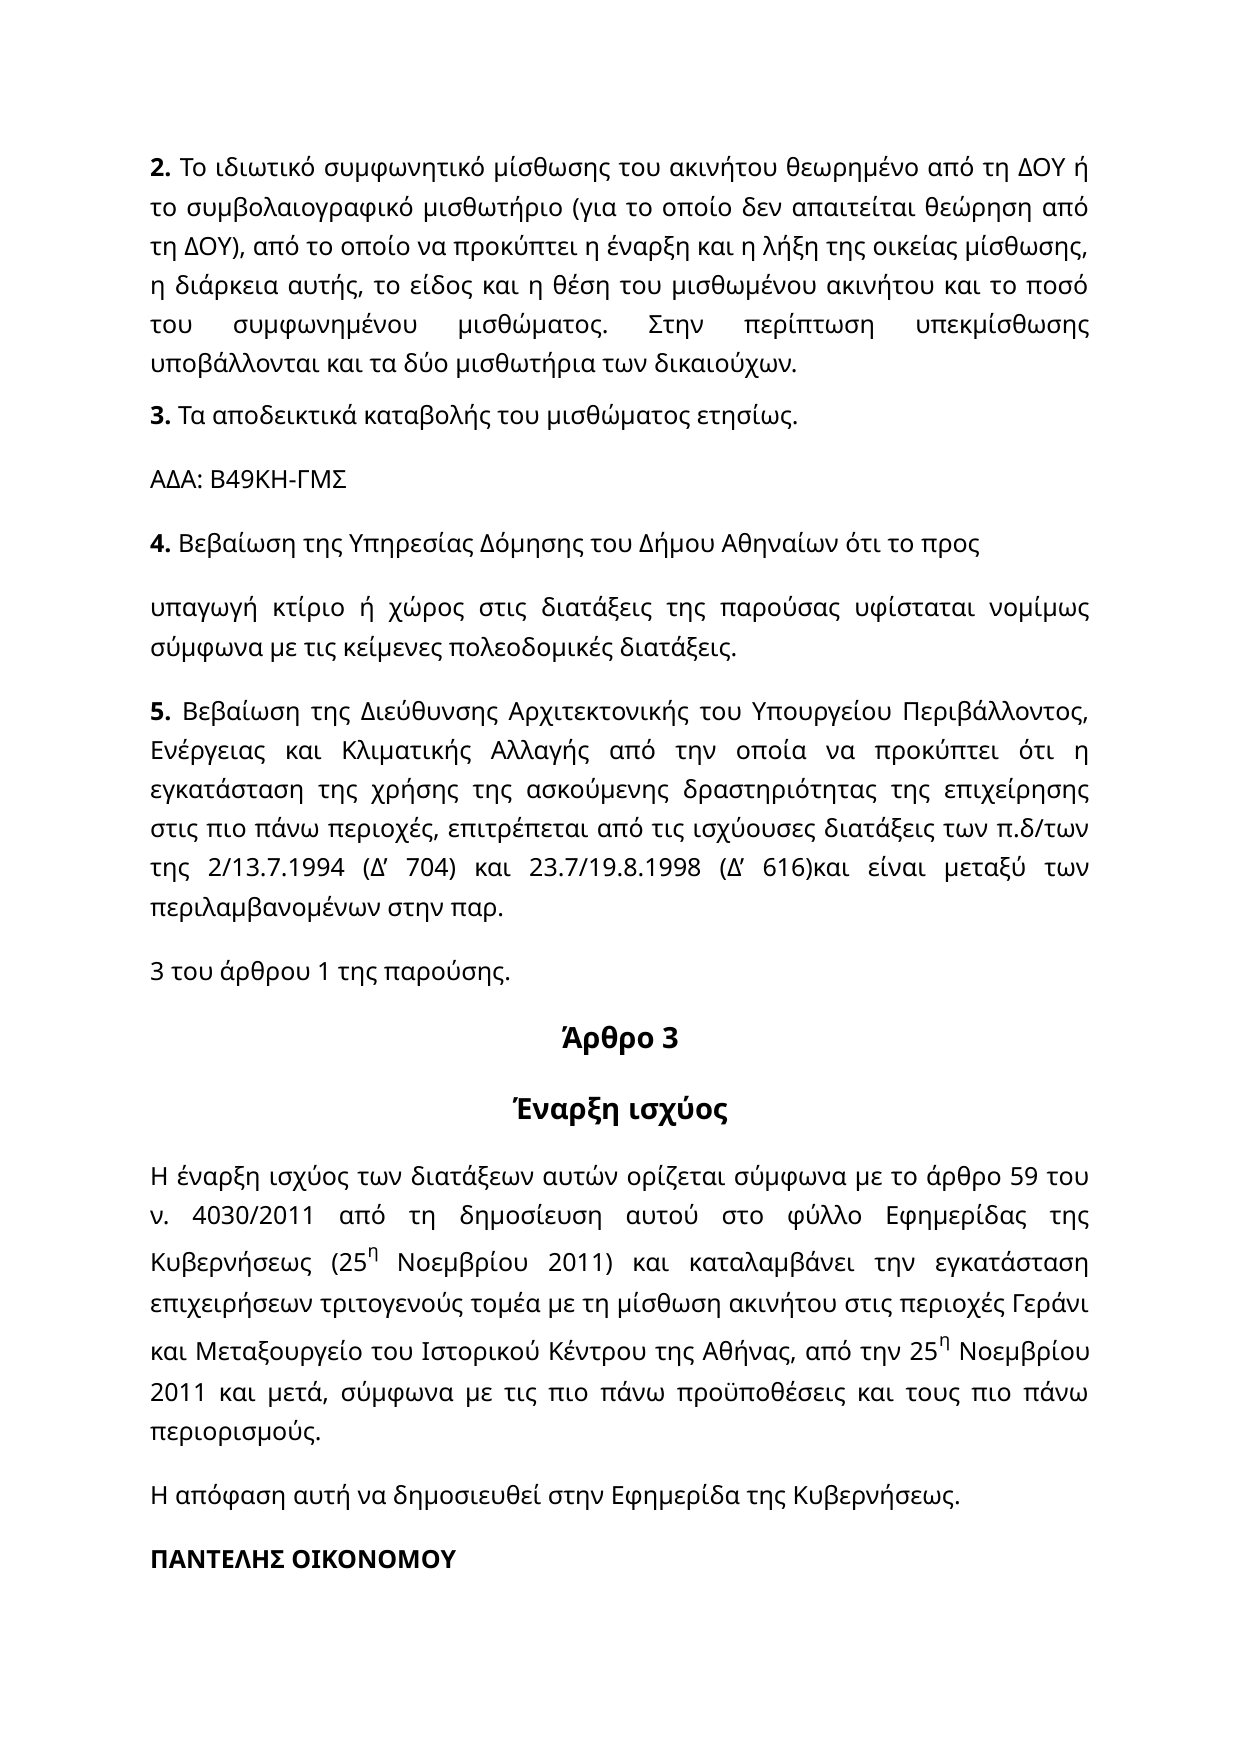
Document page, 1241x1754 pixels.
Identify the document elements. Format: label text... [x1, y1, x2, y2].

text Η απόφαση αυτή να δημοσιευθεί στην Εφημερίδα της Κυβερνήσεως. [150, 1477, 1090, 1512]
text 3 του άρθρου 1 της παρούσης. [150, 953, 1090, 987]
text 5. Βεβαίωση της Διεύθυνσης Αρχιτεκτονικής του Υπουργείου Περιβάλλοντος, Ενέργειας και Κλιματικής Αλλαγής από την οποία να προκύπτει ότι η εγκατάσταση της χρήσης της ασκούμενης δραστηριότητας της επιχείρησης στις πιο πάνω περιοχές, επιτρέπεται από τις ισχύουσες διατάξεις των π.δ/των της 2/13.7.1994 (Δ’ 704) και 23.7/19.8.1998 (Δ’ 616)και είναι μεταξύ των περιλαμβανομένων στην παρ. [150, 693, 1090, 923]
text υπαγωγή κτίριο ή χώρος στις διατάξεις της παρούσας υφίσταται νομίμως σύμφωνα με τις κείμενες πολεοδομικές διατάξεις. [150, 590, 1090, 663]
text Η έναρξη ισχύος των διατάξεων αυτών ορίζεται σύμφωνα με το άρθρο 59 του ν. 4030/2011 από τη δημοσίευση αυτού στο φύλλο Εφημερίδας της Κυβερνήσεως (25η Νοεμβρίου 2011) και καταλαμβάνει την εγκατάσταση επιχειρήσεων τριτογενούς τομέα με τη μίσθωση ακινήτου στις περιοχές Γεράνι και Μεταξουργείο του Ιστορικού Κέντρου της Αθήνας, από την 25η Νοεμβρίου 2011 και μετά, σύμφωνα με τις πιο πάνω προϋποθέσεις και τους πιο πάνω περιορισμούς. [150, 1159, 1090, 1447]
text ΠΑΝΤΕΛΗΣ ΟΙΚΟΝΟΜΟΥ [150, 1542, 1090, 1576]
text 2. Το ιδιωτικό συμφωνητικό μίσθωσης του ακινήτου θεωρημένο από τη ΔΟΥ ή το συμβολαιογραφικό μισθωτήριο (για το οποίο δεν απαιτείται θεώρηση από τη ΔΟΥ), από το οποίο να προκύπτει η έναρξη και η λήξη της οικείας μίσθωσης, η διάρκεια αυτής, το είδος και η θέση του μισθωμένου ακινήτου και το ποσό του συμφωνημένου μισθώματος. Στην περίπτωση υπεκμίσθωσης υποβάλλονται και τα δύο μισθωτήρια των δικαιούχων. [150, 150, 1090, 380]
text 4. Βεβαίωση της Υπηρεσίας Δόμησης του Δήμου Αθηναίων ότι το προς [150, 526, 1090, 560]
subtitle Έναρξη ισχύος [150, 1088, 1090, 1128]
subtitle Άρθρο 3 [150, 1017, 1090, 1057]
text ΑΔΑ: Β49ΚΗ-ΓΜΣ [150, 462, 1090, 496]
text 3. Τα αποδεικτικά καταβολής του μισθώματος ετησίως. [150, 397, 1090, 432]
